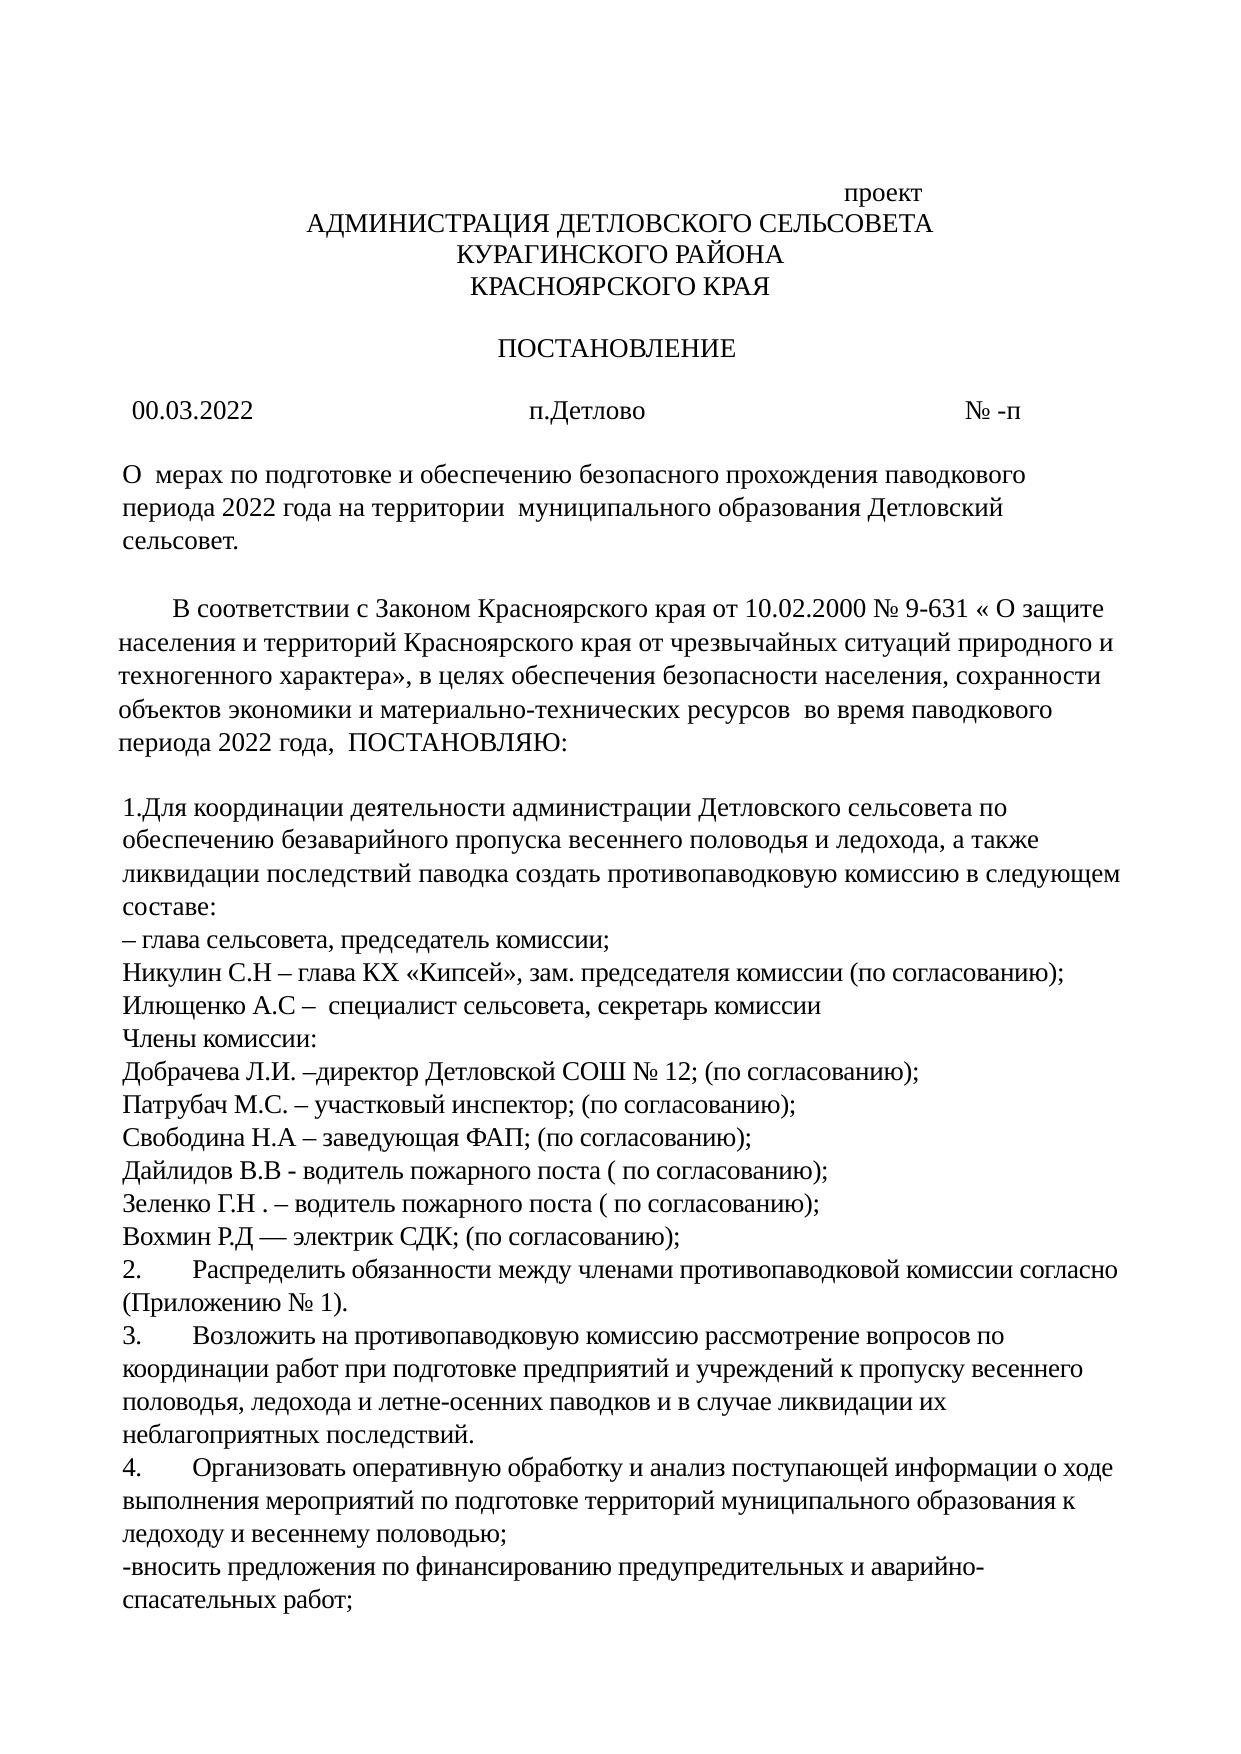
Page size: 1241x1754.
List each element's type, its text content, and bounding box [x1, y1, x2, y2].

text Патрубач М.С. – участковый инспектор; (по согласованию); [122, 1087, 1122, 1120]
text КРАСНОЯРСКОГО КРАЯ [118, 270, 1122, 301]
text 1.Для координации деятельности администрации Детловского сельсовета по обеспечению безаварийного пропуска весеннего половодья и ледохода, а также ликвидации последствий паводка создать противопаводковую комиссию в следующем составе: [122, 789, 1122, 922]
text Илющенко А.С – специалист сельсовета, секретарь комиссии [122, 988, 1122, 1021]
text – глава сельсовета, председатель комиссии; [122, 922, 1122, 955]
text Свободина Н.А – заведующая ФАП; (по согласованию); [122, 1120, 1122, 1153]
text В соответствии с Законом Красноярского края от 10.02.2000 № 9-631 « О защите населения и территорий Красноярского края от чрезвычайных ситуаций природного и техногенного характера», в целях обеспечения безопасности населения, сохранности объектов экономики и материально-технических ресурсов во время паводкового периода 2022 года, ПОСТАНОВЛЯЮ: [118, 591, 1122, 758]
text О мерах по подготовке и обеспечению безопасного прохождения паводкового периода 2022 года на территории муниципального образования Детловский сельсовет. [122, 457, 1122, 556]
text Никулин С.Н – глава КХ «Кипсей», зам. председателя комиссии (по согласованию); [122, 955, 1122, 988]
text Дайлидов В.В - водитель пожарного поста ( по согласованию); [122, 1153, 1122, 1186]
text Вохмин Р.Д — электрик СДК; (по согласованию); [122, 1219, 1122, 1252]
text 3. Возложить на противопаводковую комиссию рассмотрение вопросов по координации работ при подготовке предприятий и учреждений к пропуску весеннего половодья, ледохода и летне-осенних паводков и в случае ликвидации их неблагоприятных последствий. [122, 1318, 1122, 1450]
text Зеленко Г.Н . – водитель пожарного поста ( по согласованию); [122, 1186, 1122, 1219]
text ПОСТАНОВЛЕНИЕ [118, 332, 1122, 363]
text -вносить предложения по финансированию предупредительных и аварийно-спасательных работ; [122, 1549, 1122, 1615]
text 00.03.2022 п.Детлово № -п [118, 394, 1122, 426]
text Добрачева Л.И. –директор Детловской СОШ № 12; (по согласованию); [122, 1054, 1122, 1087]
text АДМИНИСТРАЦИЯ ДЕТЛОВСКОГО СЕЛЬСОВЕТА [118, 207, 1122, 239]
text проект [118, 176, 1122, 207]
text Члены комиссии: [122, 1021, 1122, 1054]
text КУРАГИНСКОГО РАЙОНА [118, 239, 1122, 270]
text 2. Распределить обязанности между членами противопаводковой комиссии согласно (Приложению № 1). [122, 1252, 1122, 1318]
text 4. Организовать оперативную обработку и анализ поступающей информации о ходе выполнения мероприятий по подготовке территорий муниципального образования к ледоходу и весеннему половодью; [122, 1450, 1122, 1549]
